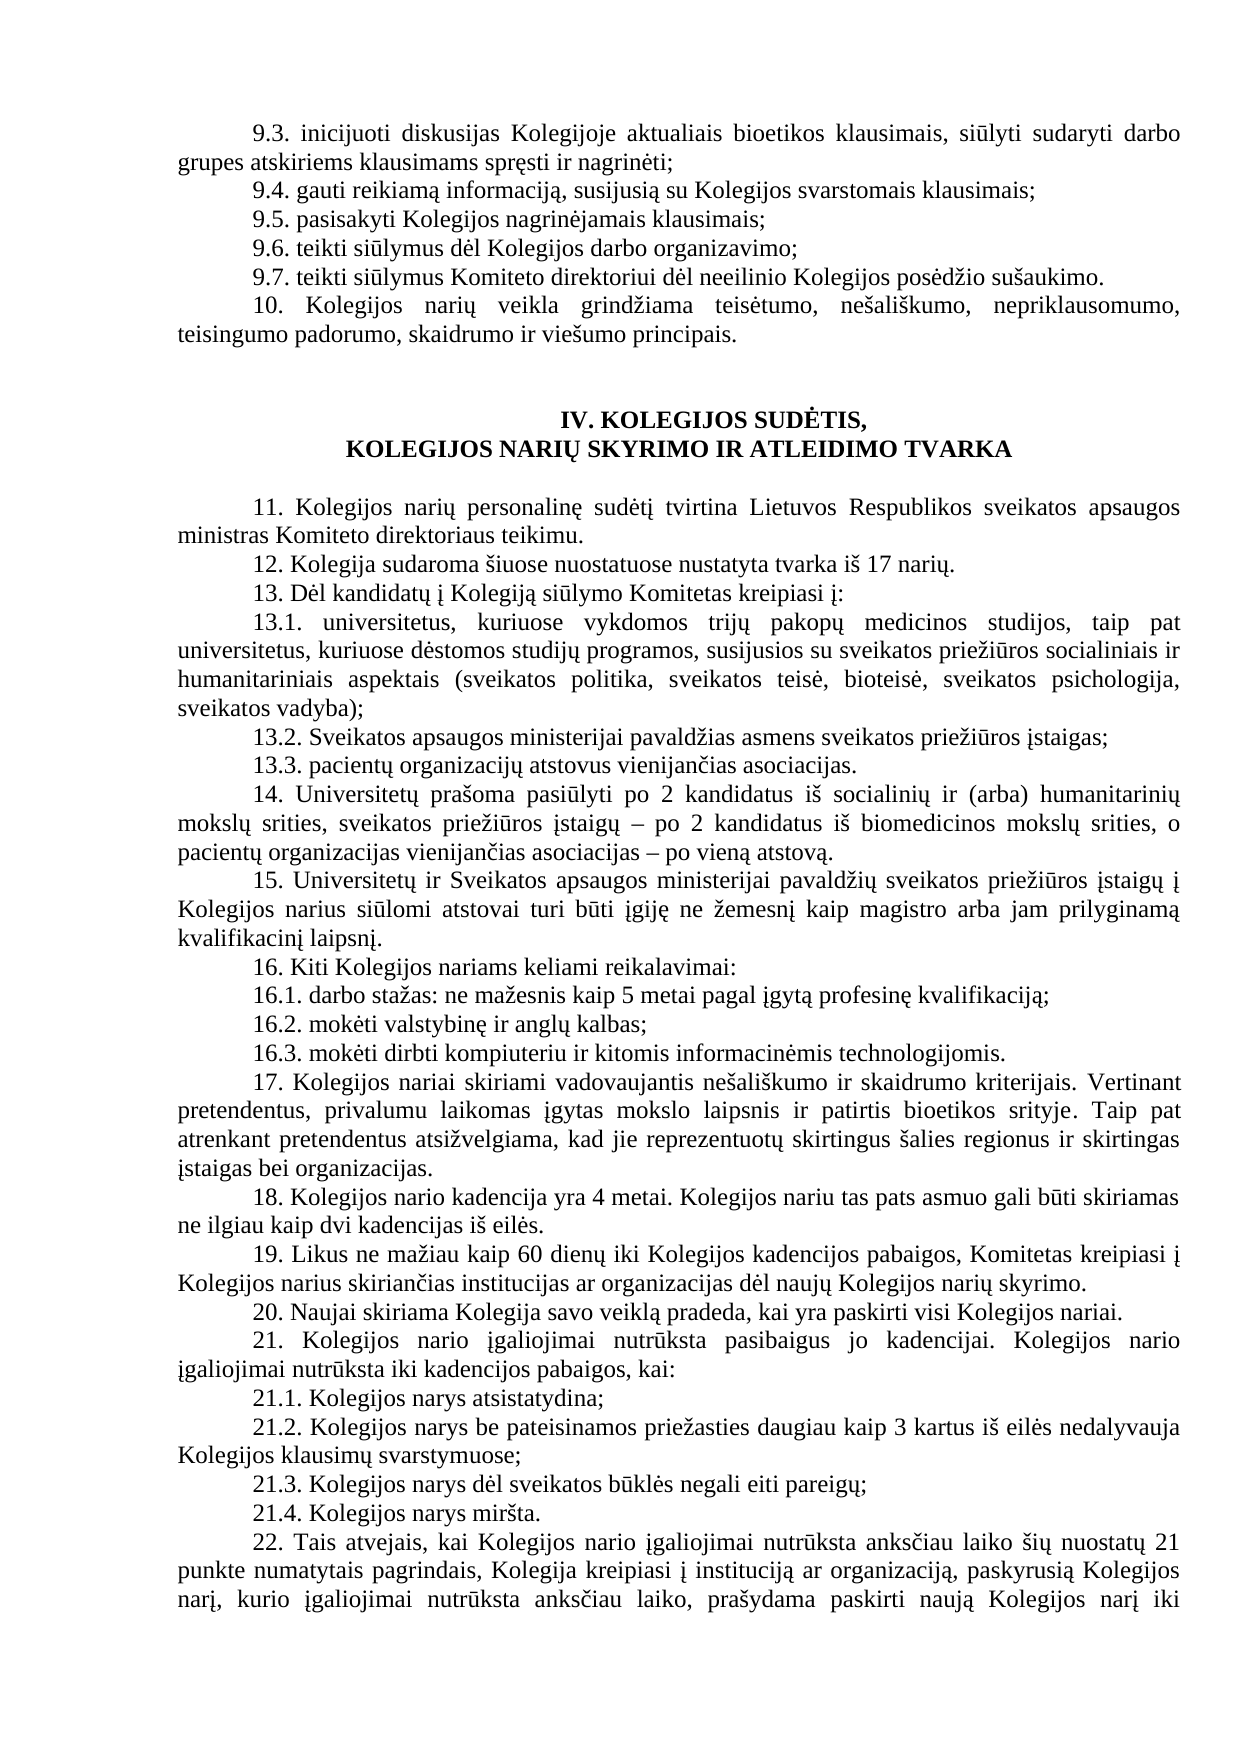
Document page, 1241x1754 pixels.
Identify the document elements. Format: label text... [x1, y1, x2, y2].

text 10. Kolegijos narių veikla grindžiama teisėtumo, nešališkumo, nepriklausomumo, teisingumo padorumo, skaidrumo ir viešumo principais. [177, 291, 1181, 348]
text 14. Universitetų prašoma pasiūlyti po 2 kandidatus iš socialinių ir (arba) humanitarinių mokslų srities, sveikatos priežiūros įstaigų – po 2 kandidatus iš biomedicinos mokslų srities, o pacientų organizacijas vienijančias asociacijas – po vieną atstovą. [177, 779, 1181, 866]
text 13.2. Sveikatos apsaugos ministerijai pavaldžias asmens sveikatos priežiūros įstaigas; [177, 722, 1181, 751]
text 16.3. mokėti dirbti kompiuteriu ir kitomis informacinėmis technologijomis. [177, 1038, 1181, 1067]
text 16. Kiti Kolegijos nariams keliami reikalavimai: [177, 952, 1181, 981]
text 16.2. mokėti valstybinę ir anglų kalbas; [177, 1009, 1181, 1038]
text 9.6. teikti siūlymus dėl Kolegijos darbo organizavimo; [177, 233, 1181, 262]
text 9.4. gauti reikiamą informaciją, susijusią su Kolegijos svarstomais klausimais; [177, 176, 1181, 204]
text IV. KOLEGIJOS SUDĖTIS, KOLEGIJOS NARIŲ SKYRIMO IR ATLEIDIMO TVARKA [177, 406, 1181, 463]
text 13. Dėl kandidatų į Kolegiją siūlymo Komitetas kreipiasi į: [177, 578, 1181, 607]
text 13.3. pacientų organizacijų atstovus vienijančias asociacijas. [177, 751, 1181, 779]
text 21.2. Kolegijos narys be pateisinamos priežasties daugiau kaip 3 kartus iš eilės nedalyvauja Kolegijos klausimų svarstymuose; [177, 1412, 1181, 1469]
text 21.3. Kolegijos narys dėl sveikatos būklės negali eiti pareigų; [177, 1469, 1181, 1498]
text 20. Naujai skiriama Kolegija savo veiklą pradeda, kai yra paskirti visi Kolegijos nariai. [177, 1297, 1181, 1326]
text 18. Kolegijos nario kadencija yra 4 metai. Kolegijos nariu tas pats asmuo gali būti skiriamas ne ilgiau kaip dvi kadencijas iš eilės. [177, 1182, 1181, 1239]
text 19. Likus ne mažiau kaip 60 dienų iki Kolegijos kadencijos pabaigos, Komitetas kreipiasi į Kolegijos narius skiriančias institucijas ar organizacijas dėl naujų Kolegijos narių skyrimo. [177, 1239, 1181, 1297]
text 21.1. Kolegijos narys atsistatydina; [177, 1383, 1181, 1412]
text 9.5. pasisakyti Kolegijos nagrinėjamais klausimais; [177, 204, 1181, 233]
text 9.3. inicijuoti diskusijas Kolegijoje aktualiais bioetikos klausimais, siūlyti sudaryti darbo grupes atskiriems klausimams spręsti ir nagrinėti; [177, 118, 1181, 176]
text 11. Kolegijos narių personalinę sudėtį tvirtina Lietuvos Respublikos sveikatos apsaugos ministras Komiteto direktoriaus teikimu. [177, 492, 1181, 549]
text 16.1. darbo stažas: ne mažesnis kaip 5 metai pagal įgytą profesinę kvalifikaciją; [177, 981, 1181, 1009]
text 13.1. universitetus, kuriuose vykdomos trijų pakopų medicinos studijos, taip pat universitetus, kuriuose dėstomos studijų programos, susijusios su sveikatos priežiūros socialiniais ir humanitariniais aspektais (sveikatos politika, sveikatos teisė, bioteisė, sveikatos psichologija, sveikatos vadyba); [177, 607, 1181, 722]
text 12. Kolegija sudaroma šiuose nuostatuose nustatyta tvarka iš 17 narių. [177, 549, 1181, 578]
text 21. Kolegijos nario įgaliojimai nutrūksta pasibaigus jo kadencijai. Kolegijos nario įgaliojimai nutrūksta iki kadencijos pabaigos, kai: [177, 1326, 1181, 1383]
text 22. Tais atvejais, kai Kolegijos nario įgaliojimai nutrūksta anksčiau laiko šių nuostatų 21 punkte numatytais pagrindais, Kolegija kreipiasi į instituciją ar organizaciją, paskyrusią Kolegijos narį, kurio įgaliojimai nutrūksta anksčiau laiko, prašydama paskirti naują Kolegijos narį iki [177, 1527, 1181, 1613]
text 9.7. teikti siūlymus Komiteto direktoriui dėl neeilinio Kolegijos posėdžio sušaukimo. [177, 262, 1181, 291]
text 21.4. Kolegijos narys miršta. [177, 1498, 1181, 1527]
text 15. Universitetų ir Sveikatos apsaugos ministerijai pavaldžių sveikatos priežiūros įstaigų į Kolegijos narius siūlomi atstovai turi būti įgiję ne žemesnį kaip magistro arba jam prilyginamą kvalifikacinį laipsnį. [177, 866, 1181, 952]
text 17. Kolegijos nariai skiriami vadovaujantis nešališkumo ir skaidrumo kriterijais. Vertinant pretendentus, privalumu laikomas įgytas mokslo laipsnis ir patirtis bioetikos srityje. Taip pat atrenkant pretendentus atsižvelgiama, kad jie reprezentuotų skirtingus šalies regionus ir skirtingas įstaigas bei organizacijas. [177, 1067, 1181, 1182]
